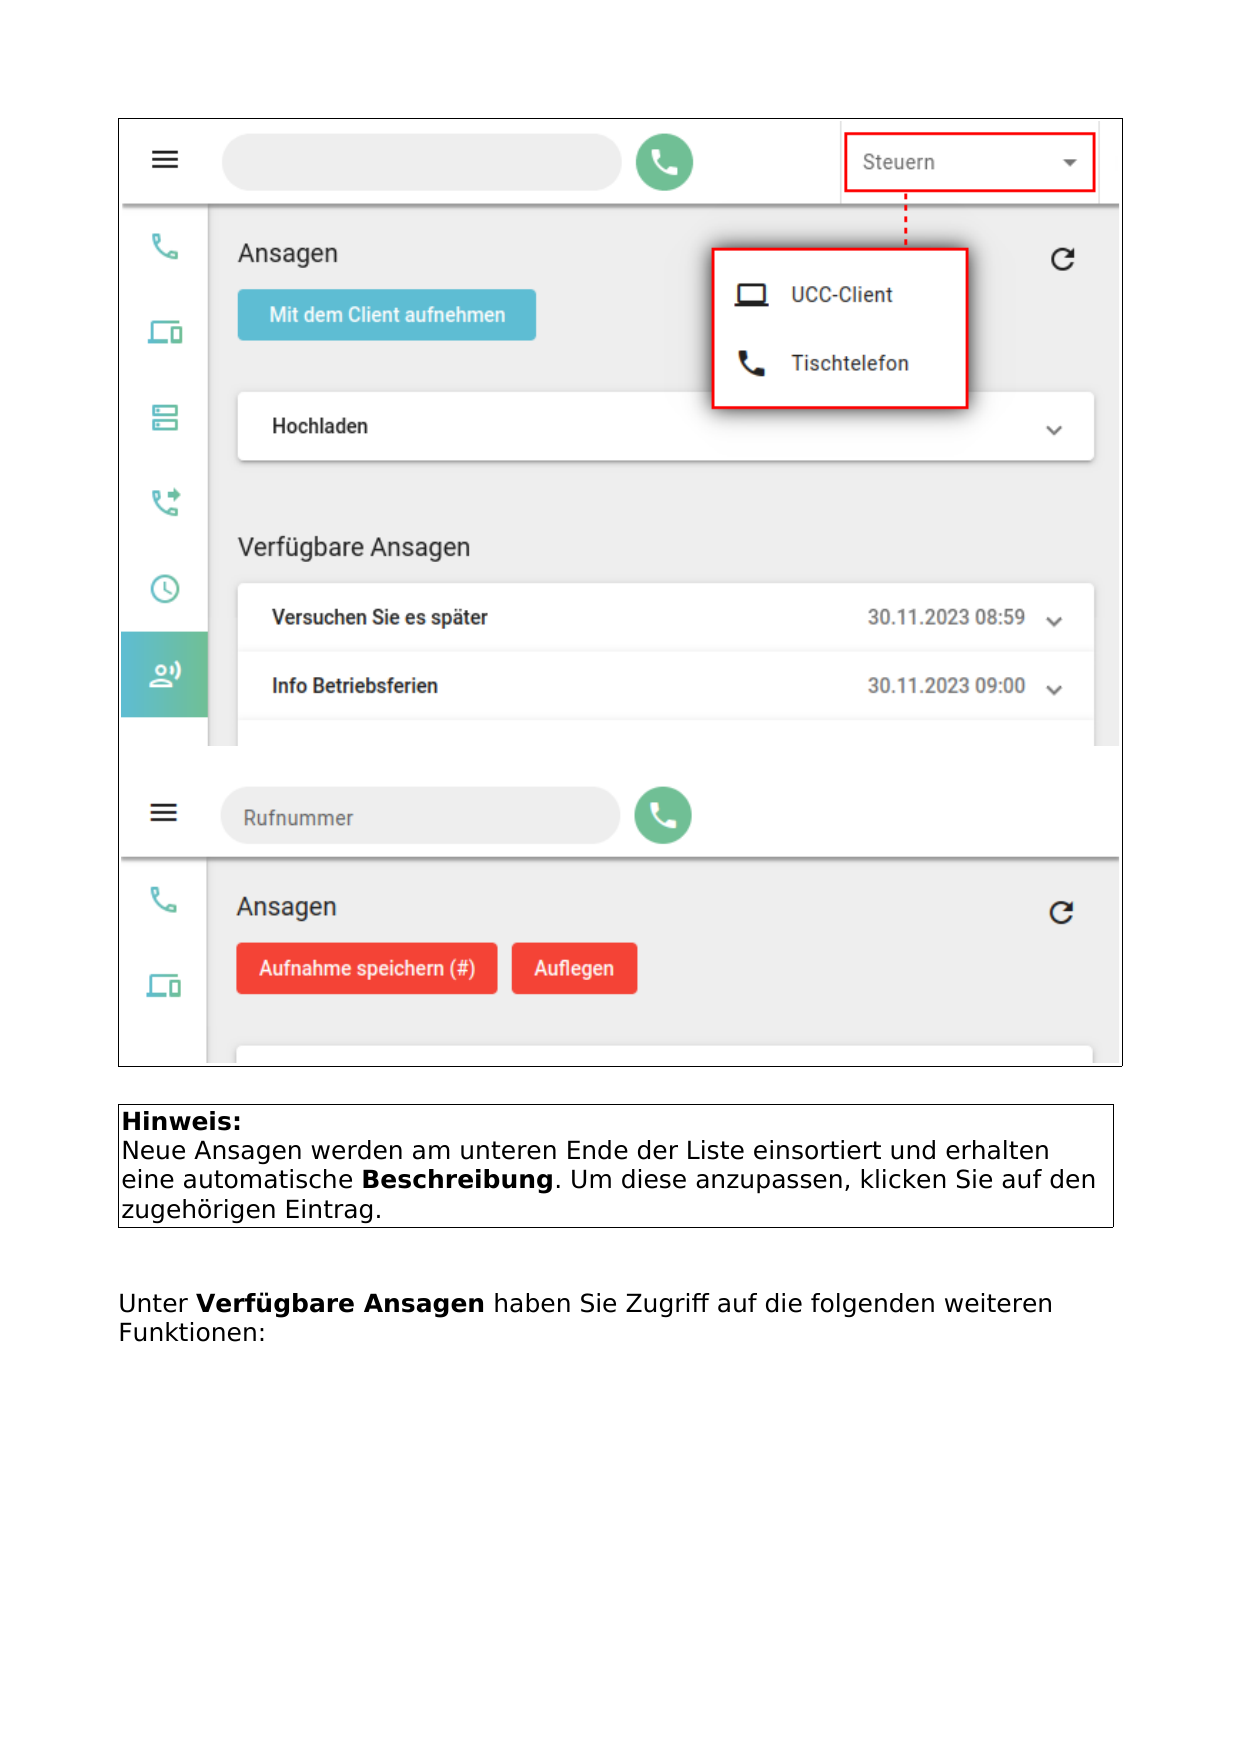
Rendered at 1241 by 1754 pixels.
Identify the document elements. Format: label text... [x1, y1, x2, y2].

table_header [119, 119, 1122, 1066]
table_header Hinweis: Neue Ansagen werden am unteren Ende der Liste einsortiert und erhalten eine automatische Beschreibung. Um diese anzupassen, klicken Sie auf den zugehörigen Eintrag. [119, 1105, 1113, 1227]
text Unter Verfügbare Ansagen haben Sie Zugriff auf die folgenden weiteren Funktionen: [118, 1289, 1122, 1348]
picture [121, 121, 1120, 746]
picture [121, 774, 1120, 1063]
